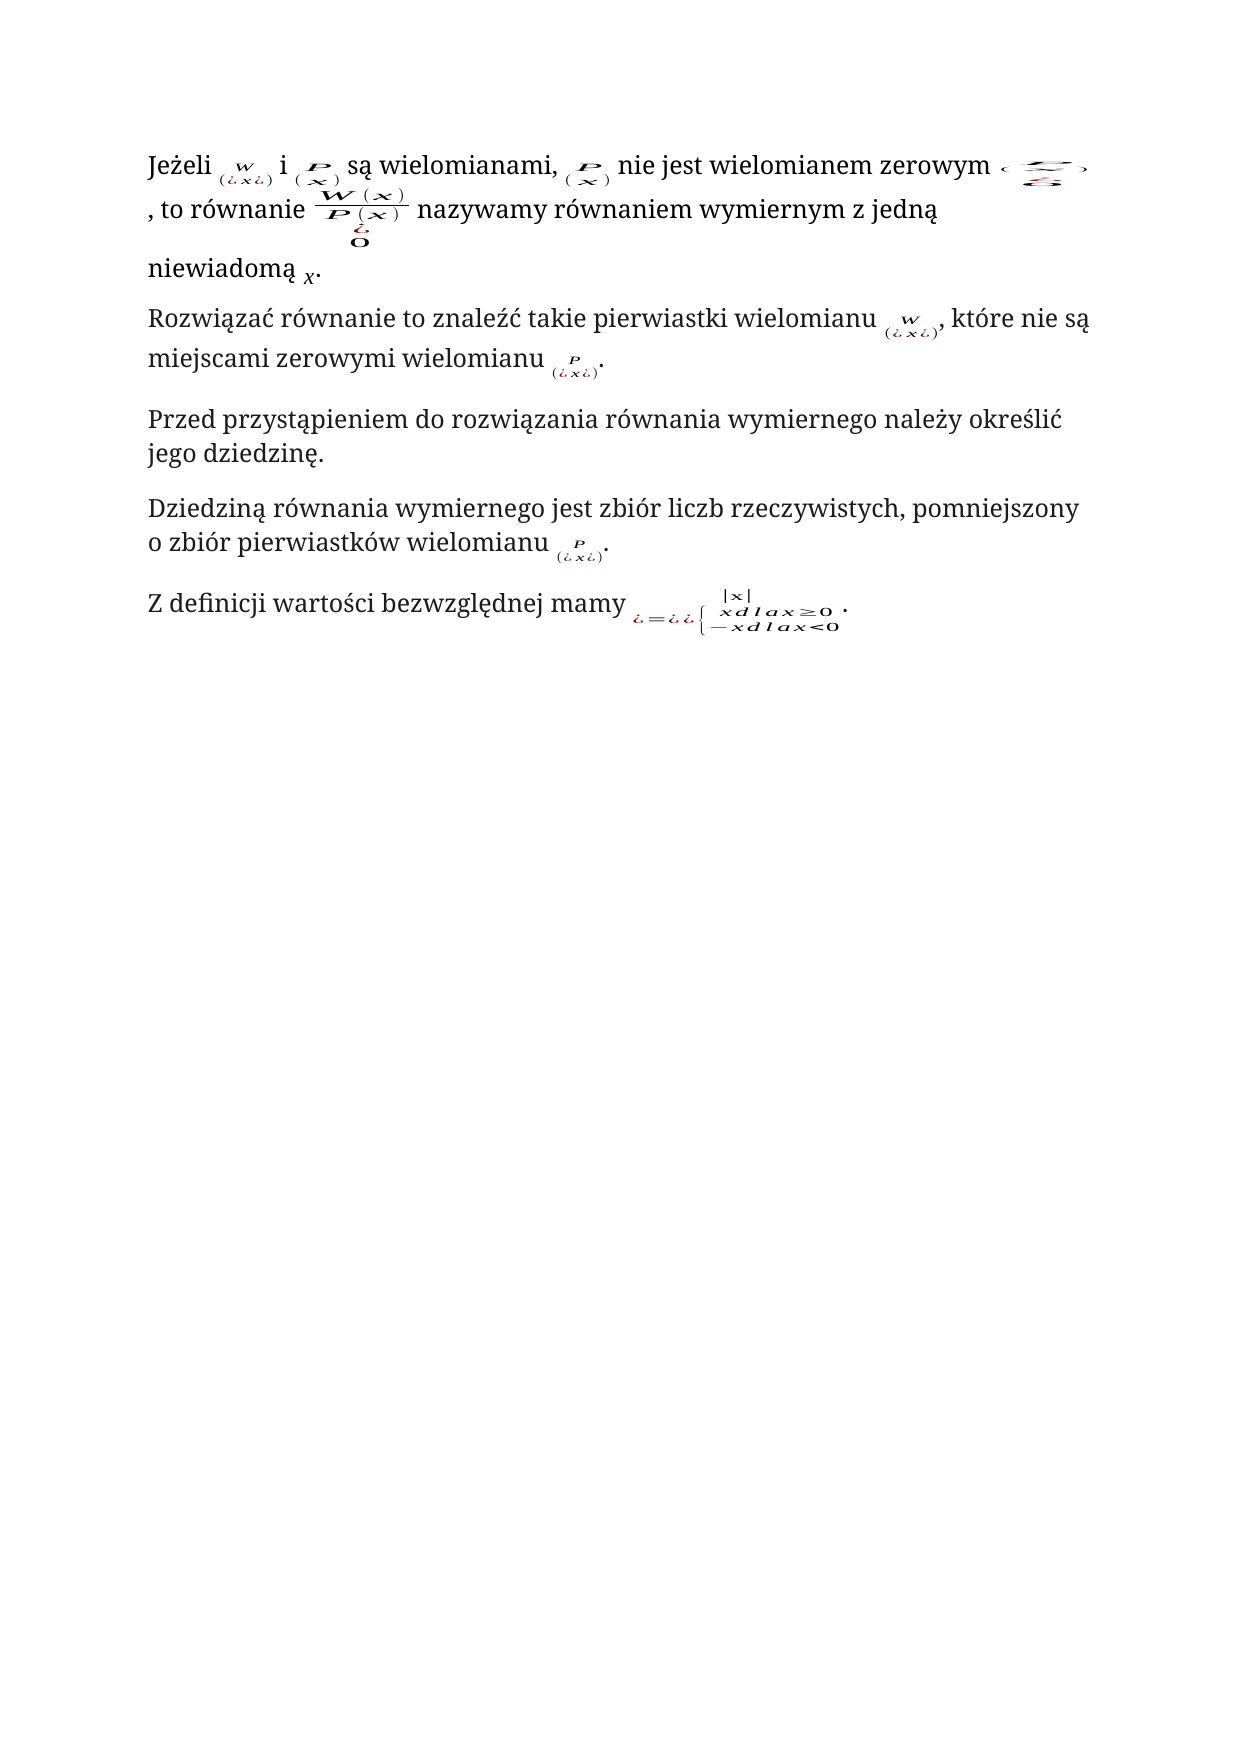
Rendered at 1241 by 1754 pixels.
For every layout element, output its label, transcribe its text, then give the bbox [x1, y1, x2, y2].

text Z definicji wartości bezwzględnej mamy . [148, 586, 1093, 636]
text Jeżeli i są wielomianami, nie jest wielomianem zerowym , to równanie nazywamy równaniem wymiernym z jedną niewiadomą . [148, 148, 1093, 290]
text Przed przystąpieniem do rozwiązania równania wymiernego należy określić jego dziedzinę. [148, 402, 1093, 470]
text Dziedziną równania wymiernego jest zbiór liczb rzeczywistych, pomniejszony o zbiór pierwiastków wielomianu . [148, 491, 1093, 565]
text Rozwiązać równanie to znaleźć takie pierwiastki wielomianu , które nie są miejscami zerowymi wielomianu . [148, 301, 1093, 381]
